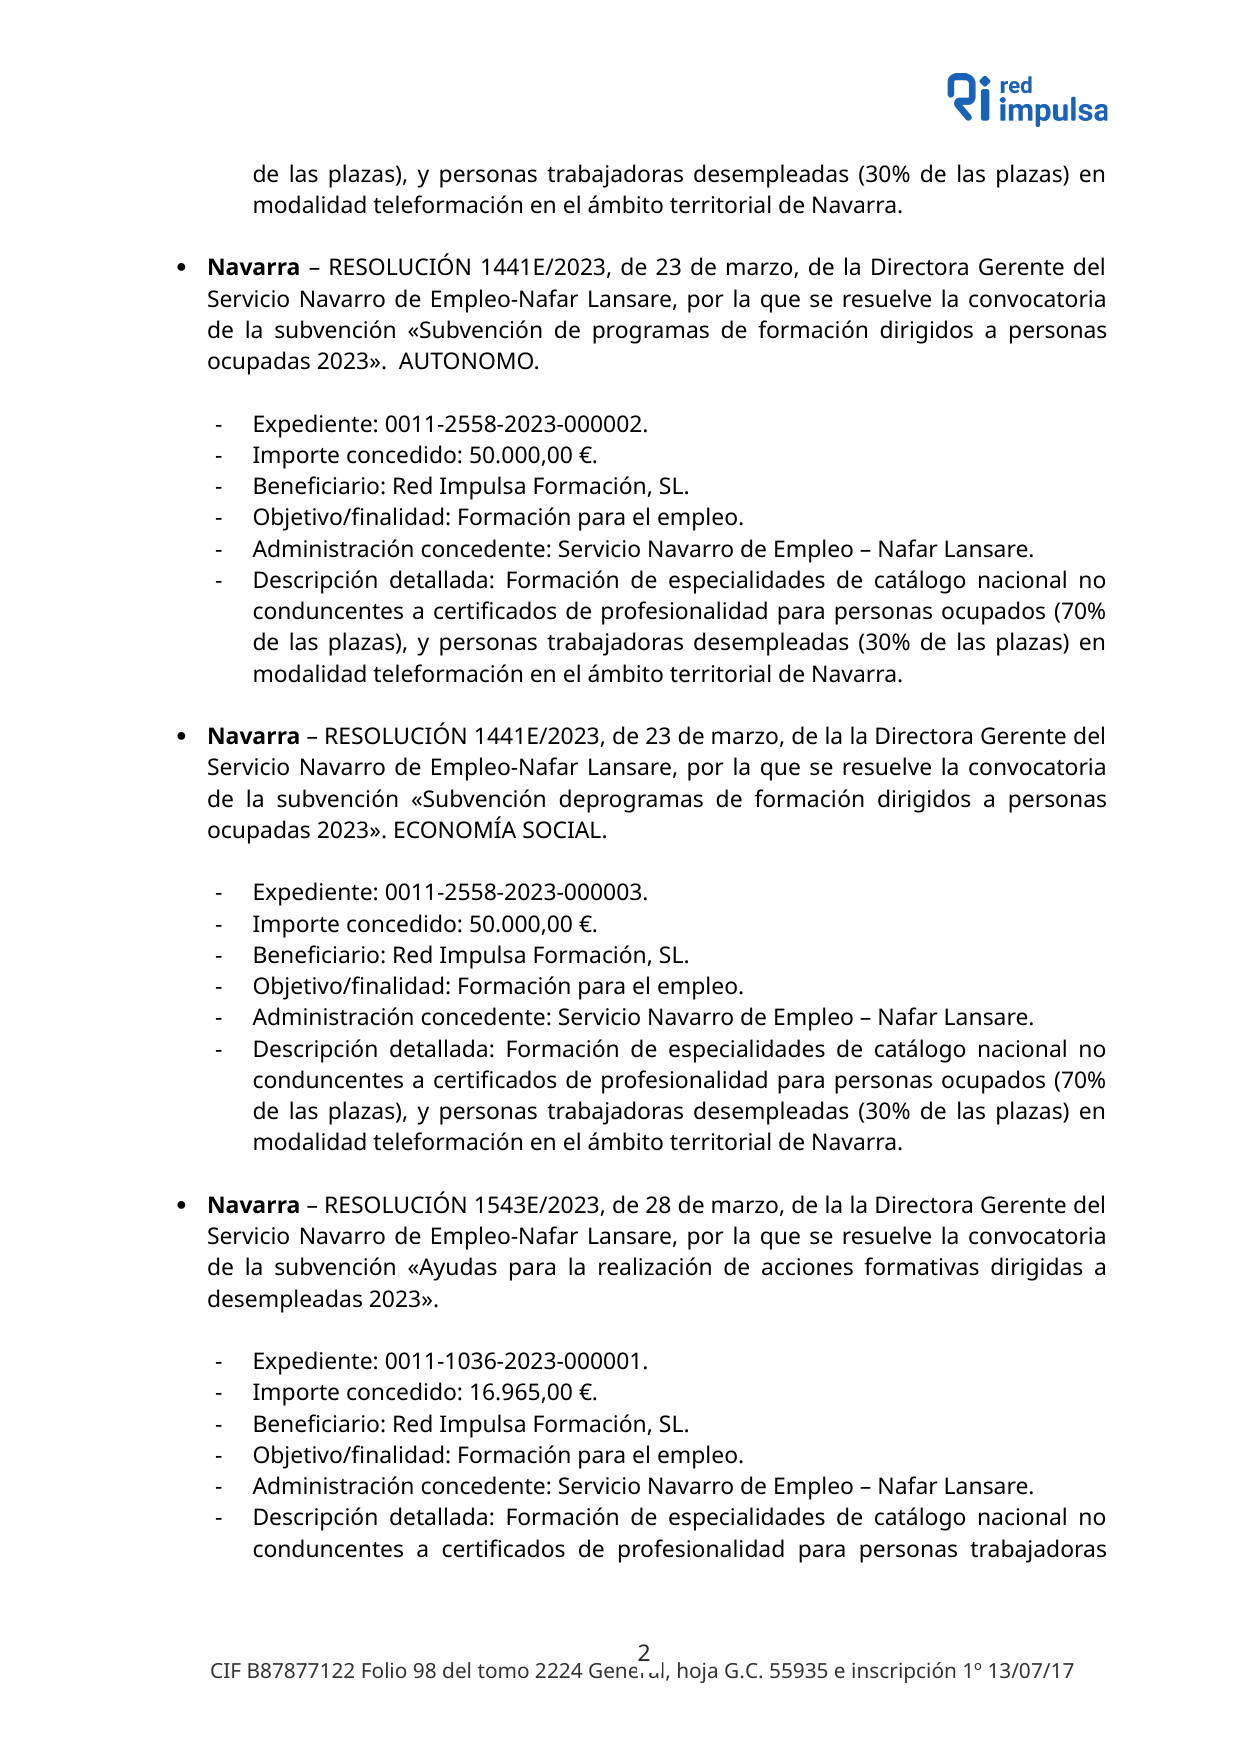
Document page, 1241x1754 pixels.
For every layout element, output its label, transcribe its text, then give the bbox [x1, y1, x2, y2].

list Expediente: 0011-2558-2023-000002. [215, 407, 1107, 439]
list Beneficiario: Red Impulsa Formación, SL. [215, 939, 1107, 970]
list Importe concedido: 50.000,00 €. [215, 439, 1107, 470]
list Expediente: 0011-2558-2023-000003. [215, 876, 1107, 907]
list Importe concedido: 16.965,00 €. [215, 1376, 1107, 1407]
list Expediente: 0011-1036-2023-000001. [215, 1345, 1107, 1376]
list Beneficiario: Red Impulsa Formación, SL. [215, 470, 1107, 501]
list Objetivo/finalidad: Formación para el empleo. [215, 1439, 1107, 1470]
list Objetivo/finalidad: Formación para el empleo. [215, 501, 1107, 532]
list Objetivo/finalidad: Formación para el empleo. [215, 970, 1107, 1001]
list Descripción detallada: Formación de especialidades de catálogo nacional no conduncentes a certificados de profesionalidad para personas trabajadoras [215, 1501, 1107, 1564]
list Navarra – RESOLUCIÓN 1441E/2023, de 23 de marzo, de la Directora Gerente del Servicio Navarro de Empleo-Nafar Lansare, por la que se resuelve la convocatoria de la subvención «Subvención de programas de formación dirigidos a personas ocupadas 2023». AUTONOMO. [177, 251, 1107, 376]
list de las plazas), y personas trabajadoras desempleadas (30% de las plazas) en modalidad teleformación en el ámbito territorial de Navarra. [215, 157, 1107, 220]
list Administración concedente: Servicio Navarro de Empleo – Nafar Lansare. [215, 1001, 1107, 1032]
list Importe concedido: 50.000,00 €. [215, 907, 1107, 939]
list Navarra – RESOLUCIÓN 1441E/2023, de 23 de marzo, de la la Directora Gerente del Servicio Navarro de Empleo-Nafar Lansare, por la que se resuelve la convocatoria de la subvención «Subvención deprogramas de formación dirigidos a personas ocupadas 2023». ECONOMÍA SOCIAL. [177, 720, 1107, 845]
list Beneficiario: Red Impulsa Formación, SL. [215, 1407, 1107, 1439]
list Administración concedente: Servicio Navarro de Empleo – Nafar Lansare. [215, 1470, 1107, 1501]
list Administración concedente: Servicio Navarro de Empleo – Nafar Lansare. [215, 532, 1107, 564]
list Descripción detallada: Formación de especialidades de catálogo nacional no conduncentes a certificados de profesionalidad para personas ocupados (70% de las plazas), y personas trabajadoras desempleadas (30% de las plazas) en modalidad teleformación en el ámbito territorial de Navarra. [215, 564, 1107, 689]
list Descripción detallada: Formación de especialidades de catálogo nacional no conduncentes a certificados de profesionalidad para personas ocupados (70% de las plazas), y personas trabajadoras desempleadas (30% de las plazas) en modalidad teleformación en el ámbito territorial de Navarra. [215, 1032, 1107, 1157]
list Navarra – RESOLUCIÓN 1543E/2023, de 28 de marzo, de la la Directora Gerente del Servicio Navarro de Empleo-Nafar Lansare, por la que se resuelve la convocatoria de la subvención «Ayudas para la realización de acciones formativas dirigidas a desempleadas 2023». [177, 1189, 1107, 1314]
